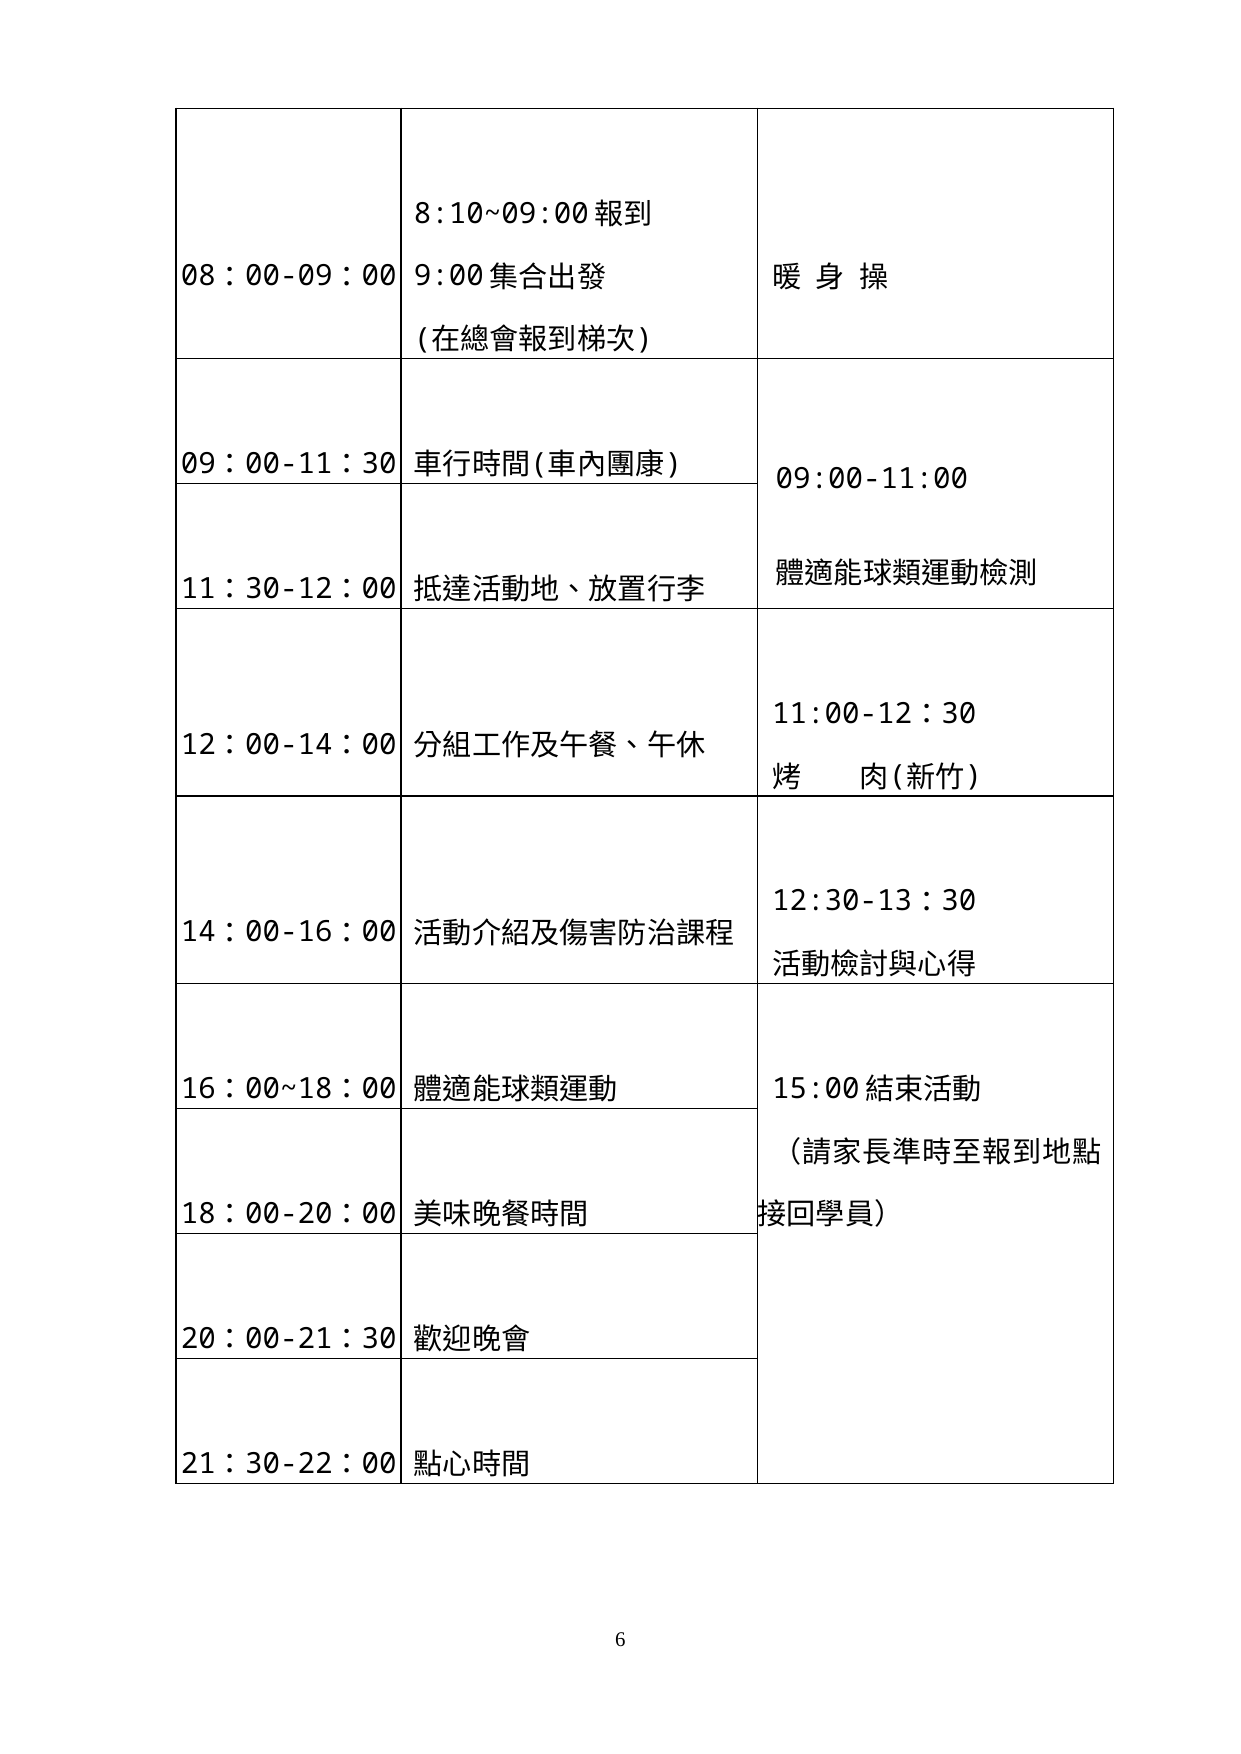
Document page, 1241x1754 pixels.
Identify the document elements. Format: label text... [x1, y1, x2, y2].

table_cell 車行時間(車內團康) [402, 359, 757, 483]
table_cell 18：00-20：00 [177, 1109, 400, 1233]
table_cell 抵達活動地、放置行李 [402, 484, 757, 608]
table_cell 活動介紹及傷害防治課程 [402, 797, 757, 983]
table_cell 8:10~09:00報到 9:00集合出發 (在總會報到梯次) [402, 109, 757, 358]
table_cell 14：00-16：00 [177, 797, 400, 983]
table_cell 歡迎晚會 [402, 1234, 757, 1358]
table_cell 15:00結束活動 （請家長準時至報到地點接回學員） [758, 984, 1113, 1483]
table_cell 20：00-21：30 [177, 1234, 400, 1358]
table_cell 暖 身 操 [758, 109, 1113, 358]
table_cell 08：00-09：00 [177, 109, 400, 358]
table_cell 09：00-11：30 [177, 359, 400, 483]
table_cell 16：00~18：00 [177, 984, 400, 1108]
table_cell 點心時間 [402, 1359, 757, 1483]
table_cell 09:00-11:00 體適能球類運動檢測 [758, 359, 1113, 608]
table_cell 11:00-12：30 烤 肉(新竹) [758, 609, 1113, 795]
table_cell 分組工作及午餐、午休 [402, 609, 757, 795]
table_cell 11：30-12：00 [177, 484, 400, 608]
table_cell 美味晚餐時間 [402, 1109, 757, 1233]
table_cell 12:30-13：30 活動檢討與心得 [758, 797, 1113, 983]
table_cell 體適能球類運動 [402, 984, 757, 1108]
table_cell 21：30-22：00 [177, 1359, 400, 1483]
table_cell 12：00-14：00 [177, 609, 400, 795]
